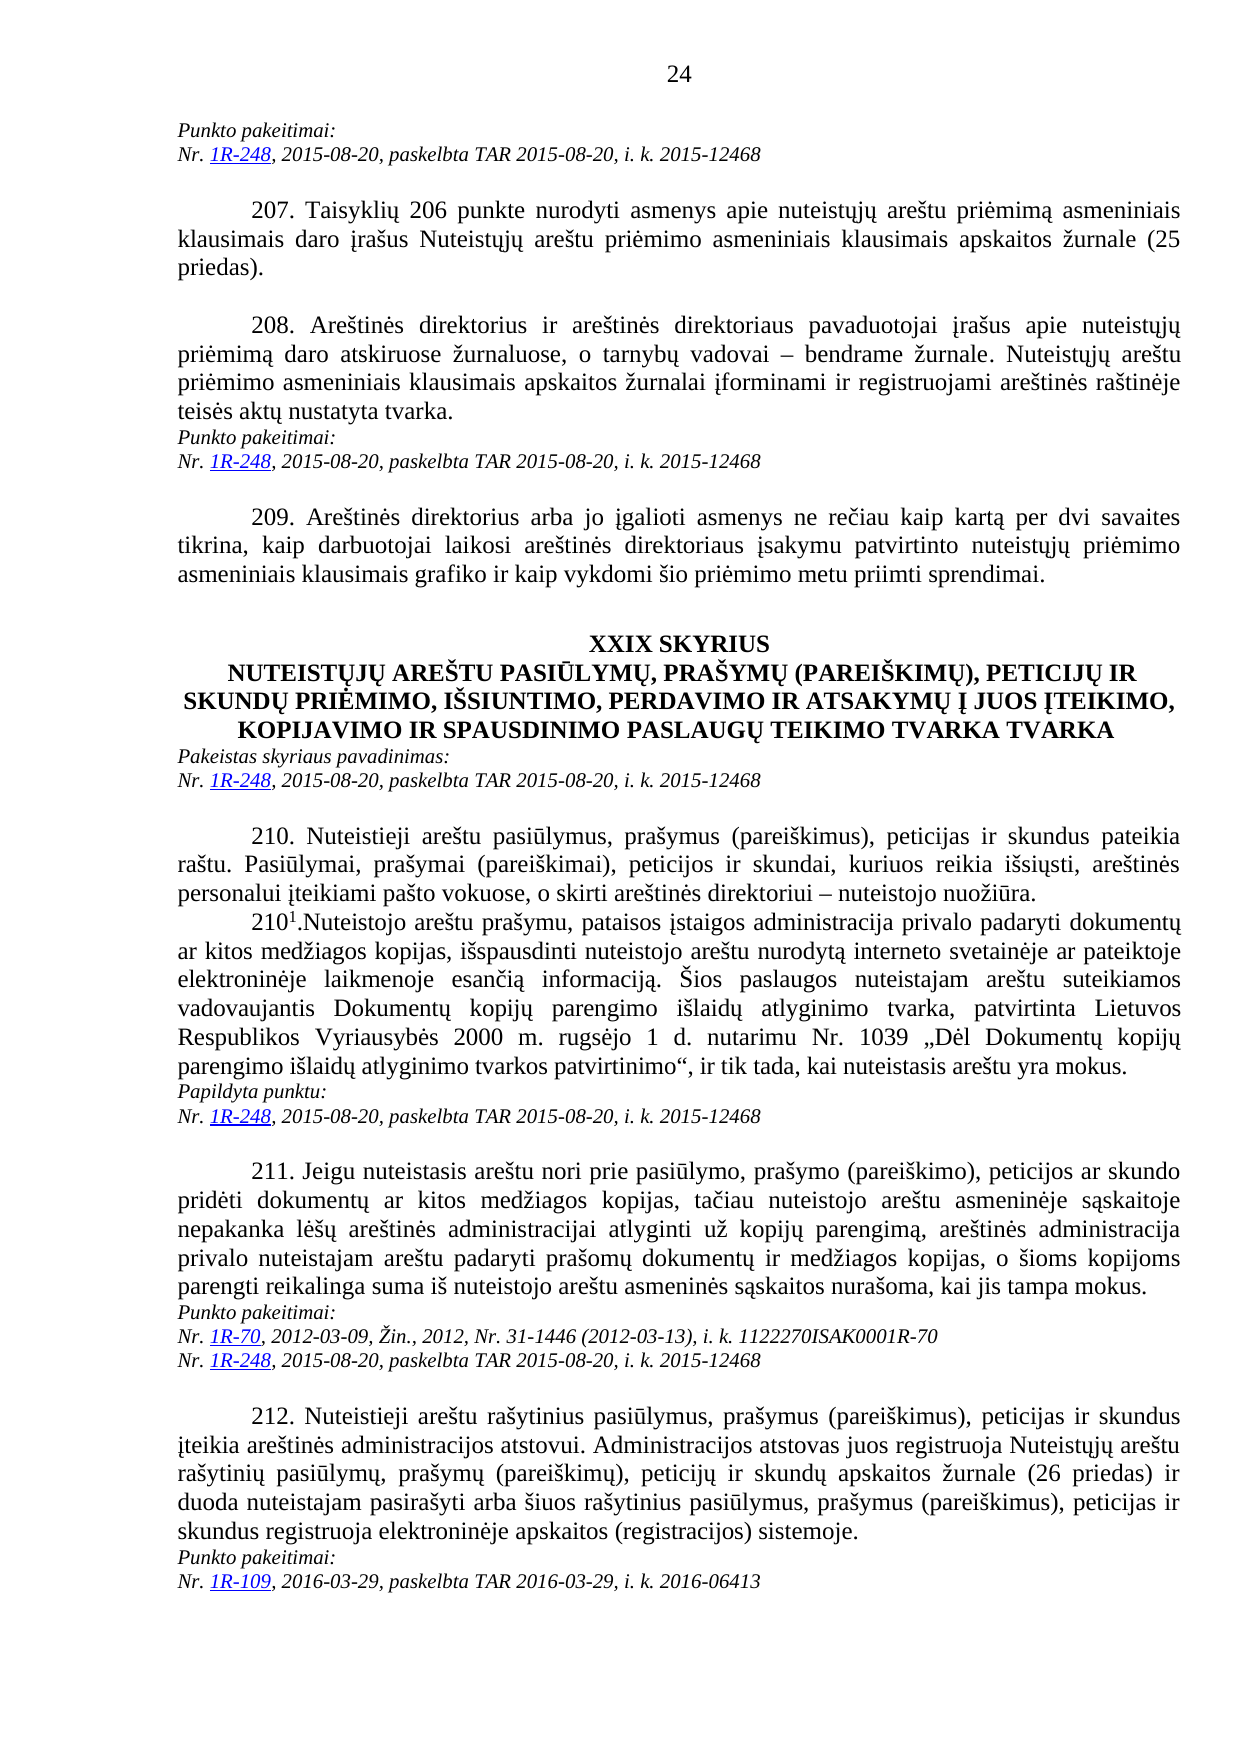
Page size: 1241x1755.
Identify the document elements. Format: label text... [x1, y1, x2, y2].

text 2101.Nuteistojo areštu prašymu, pataisos įstaigos administracija privalo padaryti dokumentų ar kitos medžiagos kopijas, išspausdinti nuteistojo areštu nurodytą interneto svetainėje ar pateiktoje elektroninėje laikmenoje esančią informaciją. Šios paslaugos nuteistajam areštu suteikiamos vadovaujantis Dokumentų kopijų parengimo išlaidų atlyginimo tvarka, patvirtinta Lietuvos Respublikos Vyriausybės 2000 m. rugsėjo 1 d. nutarimu Nr. 1039 „Dėl Dokumentų kopijų parengimo išlaidų atlyginimo tvarkos patvirtinimo“, ir tik tada, kai nuteistasis areštu yra mokus. [177, 907, 1181, 1079]
text NUTEISTŲJŲ AREŠTU PASIŪLYMŲ, PRAŠYMŲ (PAREIŠKIMŲ), PETICIJŲ IR SKUNDŲ PRIĖMIMO, IŠSIUNTIMO, PERDAVIMO IR ATSAKYMŲ Į JUOS ĮTEIKIMO, KOPIJAVIMO IR SPAUSDINIMO PASLAUGŲ TEIKIMO TVARKA TVARKA [177, 658, 1181, 744]
text 208. Areštinės direktorius ir areštinės direktoriaus pavaduotojai įrašus apie nuteistųjų priėmimą daro atskiruose žurnaluose, o tarnybų vadovai – bendrame žurnale. Nuteistųjų areštu priėmimo asmeniniais klausimais apskaitos žurnalai įforminami ir registruojami areštinės raštinėje teisės aktų nustatyta tvarka. [177, 310, 1181, 425]
text Pakeistas skyriaus pavadinimas: [177, 744, 1181, 768]
text Nr. 1R-248, 2015-08-20, paskelbta TAR 2015-08-20, i. k. 2015-12468 [177, 449, 1181, 473]
text Punkto pakeitimai: [177, 118, 1181, 142]
text Nr. 1R-248, 2015-08-20, paskelbta TAR 2015-08-20, i. k. 2015-12468 [177, 1103, 1181, 1128]
text 211. Jeigu nuteistasis areštu nori prie pasiūlymo, prašymo (pareiškimo), peticijos ar skundo pridėti dokumentų ar kitos medžiagos kopijas, tačiau nuteistojo areštu asmeninėje sąskaitoje nepakanka lėšų areštinės administracijai atlyginti už kopijų parengimą, areštinės administracija privalo nuteistajam areštu padaryti prašomų dokumentų ir medžiagos kopijas, o šioms kopijoms parengti reikalinga suma iš nuteistojo areštu asmeninės sąskaitos nurašoma, kai jis tampa mokus. [177, 1156, 1181, 1300]
text Papildyta punktu: [177, 1079, 1181, 1103]
text 212. Nuteistieji areštu rašytinius pasiūlymus, prašymus (pareiškimus), peticijas ir skundus įteikia areštinės administracijos atstovui. Administracijos atstovas juos registruoja Nuteistųjų areštu rašytinių pasiūlymų, prašymų (pareiškimų), peticijų ir skundų apskaitos žurnale (26 priedas) ir duoda nuteistajam pasirašyti arba šiuos rašytinius pasiūlymus, prašymus (pareiškimus), peticijas ir skundus registruoja elektroninėje apskaitos (registracijos) sistemoje. [177, 1401, 1181, 1545]
text XXIX SKYRIUS [177, 629, 1181, 658]
text Punkto pakeitimai: [177, 1545, 1181, 1569]
text Nr. 1R-70, 2012-03-09, Žin., 2012, Nr. 31-1446 (2012-03-13), i. k. 1122270ISAK0001R-70 [177, 1324, 1181, 1348]
text Nr. 1R-248, 2015-08-20, paskelbta TAR 2015-08-20, i. k. 2015-12468 [177, 1348, 1181, 1372]
text 207. Taisyklių 206 punkte nurodyti asmenys apie nuteistųjų areštu priėmimą asmeniniais klausimais daro įrašus Nuteistųjų areštu priėmimo asmeniniais klausimais apskaitos žurnale (25 priedas). [177, 195, 1181, 281]
text Punkto pakeitimai: [177, 1300, 1181, 1324]
text 210. Nuteistieji areštu pasiūlymus, prašymus (pareiškimus), peticijas ir skundus pateikia raštu. Pasiūlymai, prašymai (pareiškimai), peticijos ir skundai, kuriuos reikia išsiųsti, areštinės personalui įteikiami pašto vokuose, o skirti areštinės direktoriui – nuteistojo nuožiūra. [177, 821, 1181, 907]
text Nr. 1R-248, 2015-08-20, paskelbta TAR 2015-08-20, i. k. 2015-12468 [177, 768, 1181, 792]
text Punkto pakeitimai: [177, 425, 1181, 449]
text 209. Areštinės direktorius arba jo įgalioti asmenys ne rečiau kaip kartą per dvi savaites tikrina, kaip darbuotojai laikosi areštinės direktoriaus įsakymu patvirtinto nuteistųjų priėmimo asmeniniais klausimais grafiko ir kaip vykdomi šio priėmimo metu priimti sprendimai. [177, 502, 1181, 588]
text Nr. 1R-109, 2016-03-29, paskelbta TAR 2016-03-29, i. k. 2016-06413 [177, 1569, 1181, 1593]
text Nr. 1R-248, 2015-08-20, paskelbta TAR 2015-08-20, i. k. 2015-12468 [177, 142, 1181, 166]
